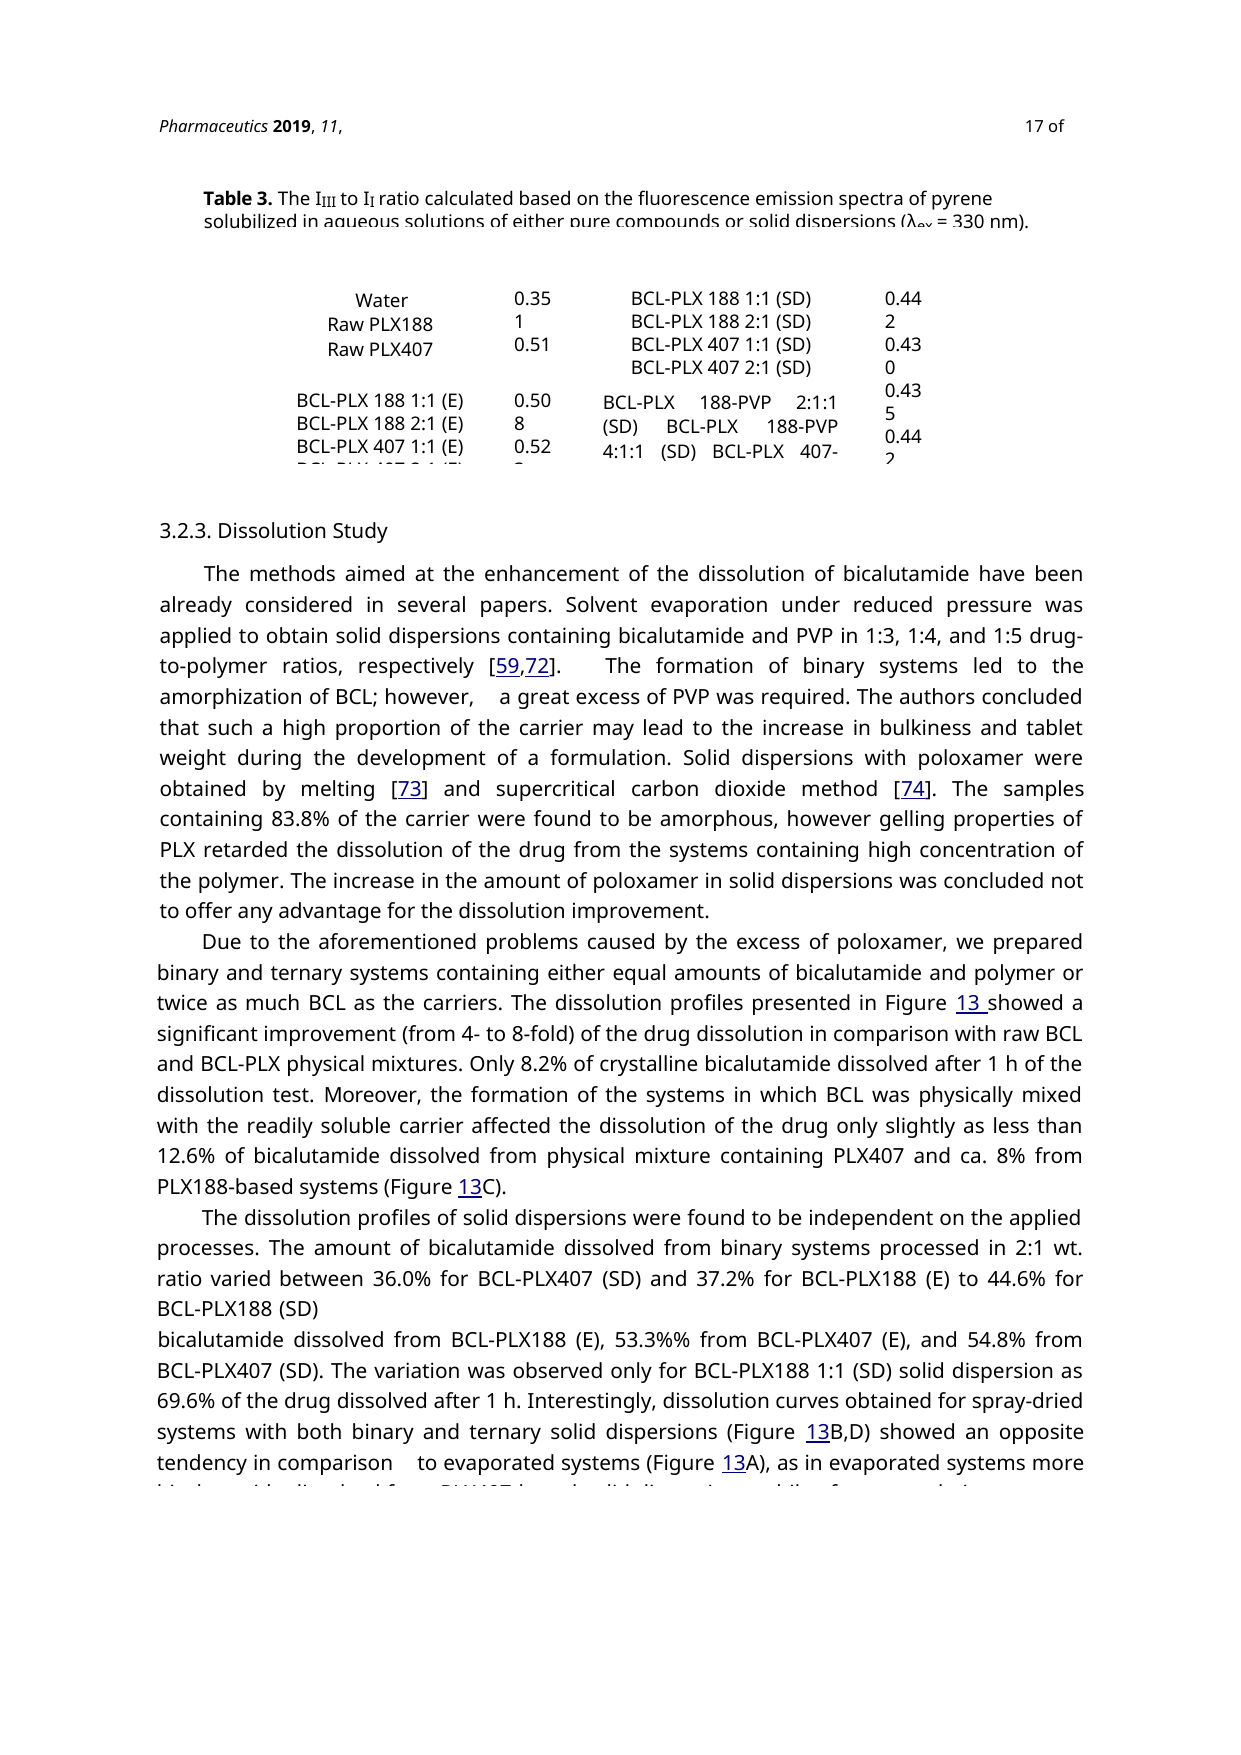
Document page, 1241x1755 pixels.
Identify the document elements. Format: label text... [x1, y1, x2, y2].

text Due to the aforementioned problems caused by the excess of poloxamer, we prepared binary and ternary systems containing either equal amounts of bicalutamide and polymer or twice as much BCL as the carriers. The dissolution profiles presented in Figure 13 showed a significant improvement (from 4- to 8-fold) of the drug dissolution in comparison with raw BCL and BCL-PLX physical mixtures. Only 8.2% of crystalline bicalutamide dissolved after 1 h of the dissolution test. Moreover, the formation of the systems in which BCL was physically mixed with the readily soluble carrier affected the dissolution of the drug only slightly as less than 12.6% of bicalutamide dissolved from physical mixture containing PLX407 and ca. 8% from PLX188-based systems (Figure 13C). [157, 927, 1083, 1201]
text IIII/II [883, 255, 929, 260]
text 0.430 [884, 333, 929, 379]
text 0.523 [514, 435, 558, 464]
text BCL-PLX 188-PVP 2:1:1 (SD) BCL-PLX 188-PVP 4:1:1 (SD) BCL-PLX 407-PVP 2:1:1 (SD) BCL-PLX 407-PVP 4:1:1 (SD) [603, 389, 838, 464]
text BCL-PLX 188 1:1 (E) [296, 389, 465, 412]
text Pharmaceutics 2019, 11, 130 [159, 115, 355, 138]
text BCL-PLX 407 2:1 (E) [296, 458, 465, 464]
text BCL-PLX 407 1:1 (E) [296, 435, 465, 458]
text 0.435 [884, 379, 929, 425]
text and 46.3% for BCL-PLX188 (E). Solid dispersions containing equal amounts of the drug and the carrier exhibited better dissolution than those containing the excess of the drug, as 51.3% of bicalutamide dissolved from BCL-PLX188 (E), 53.3%% from BCL-PLX407 (E), and 54.8% from BCL-PLX407 (SD). The variation was observed only for BCL-PLX188 1:1 (SD) solid dispersion as 69.6% of the drug dissolved after 1 h. Interestingly, dissolution curves obtained for spray-dried systems with both binary and ternary solid dispersions (Figure 13B,D) showed an opposite tendency in comparison to evaporated systems (Figure 13A), as in evaporated systems more bicalutamide dissolved from PLX407-based solid dispersions, while after spray drying, systems containing PLX188 exhibited better dissolution. Importantly, the addition of PVP seems to positively affect BCL dissolution, as 77% of BCL dissolved from both systems containing PLX188, while 75.6% and 57.3% dissolved from the 2:1:1 and 4:1:1 PLX407-based systems, respectively. [157, 1325, 1084, 1486]
text BCL-PLX 407 1:1 (SD) [631, 333, 840, 356]
text BCL-PLX 188 1:1 (SD) [631, 287, 840, 310]
text System [689, 255, 753, 260]
text System [348, 255, 413, 260]
text 0.516 [514, 333, 558, 359]
text BCL-PLX 188 2:1 (E) [296, 412, 465, 435]
text 0.442 [884, 287, 929, 333]
text 0.508 [514, 389, 558, 435]
text 17 of 22 [1024, 115, 1083, 138]
text 3.2.3. Dissolution Study [159, 516, 1086, 545]
text The methods aimed at the enhancement of the dissolution of bicalutamide have been already considered in several papers. Solvent evaporation under reduced pressure was applied to obtain solid dispersions containing bicalutamide and PVP in 1:3, 1:4, and 1:5 drug-to-polymer ratios, respectively [59,72]. The formation of binary systems led to the amorphization of BCL; however, a great excess of PVP was required. The authors concluded that such a high proportion of the carrier may lead to the increase in bulkiness and tablet weight during the development of a formulation. Solid dispersions with poloxamer were obtained by melting [73] and supercritical carbon dioxide method [74]. The samples containing 83.8% of the carrier were found to be amorphous, however gelling properties of PLX retarded the dissolution of the drug from the systems containing high concentration of the polymer. The increase in the amount of poloxamer in solid dispersions was concluded not to offer any advantage for the dissolution improvement. [159, 559, 1084, 925]
text IIII/II [512, 255, 558, 260]
text The dissolution profiles of solid dispersions were found to be independent on the applied processes. The amount of bicalutamide dissolved from binary systems processed in 2:1 wt. ratio varied between 36.0% for BCL-PLX407 (SD) and 37.2% for BCL-PLX188 (E) to 44.6% for BCL-PLX188 (SD) [157, 1203, 1083, 1323]
text BCL-PLX 188 2:1 (SD) [631, 310, 840, 333]
text 0.442 [884, 425, 929, 464]
text Water Raw PLX188 Raw PLX407 [327, 288, 434, 359]
text 0.351 [514, 287, 558, 333]
text BCL-PLX 407 2:1 (SD) [631, 356, 840, 379]
text Table 3. The IIII to II ratio calculated based on the fluorescence emission spectra of pyrene solubilized in aqueous solutions of either pure compounds or solid dispersions (λex = 330 nm). [203, 184, 1038, 236]
